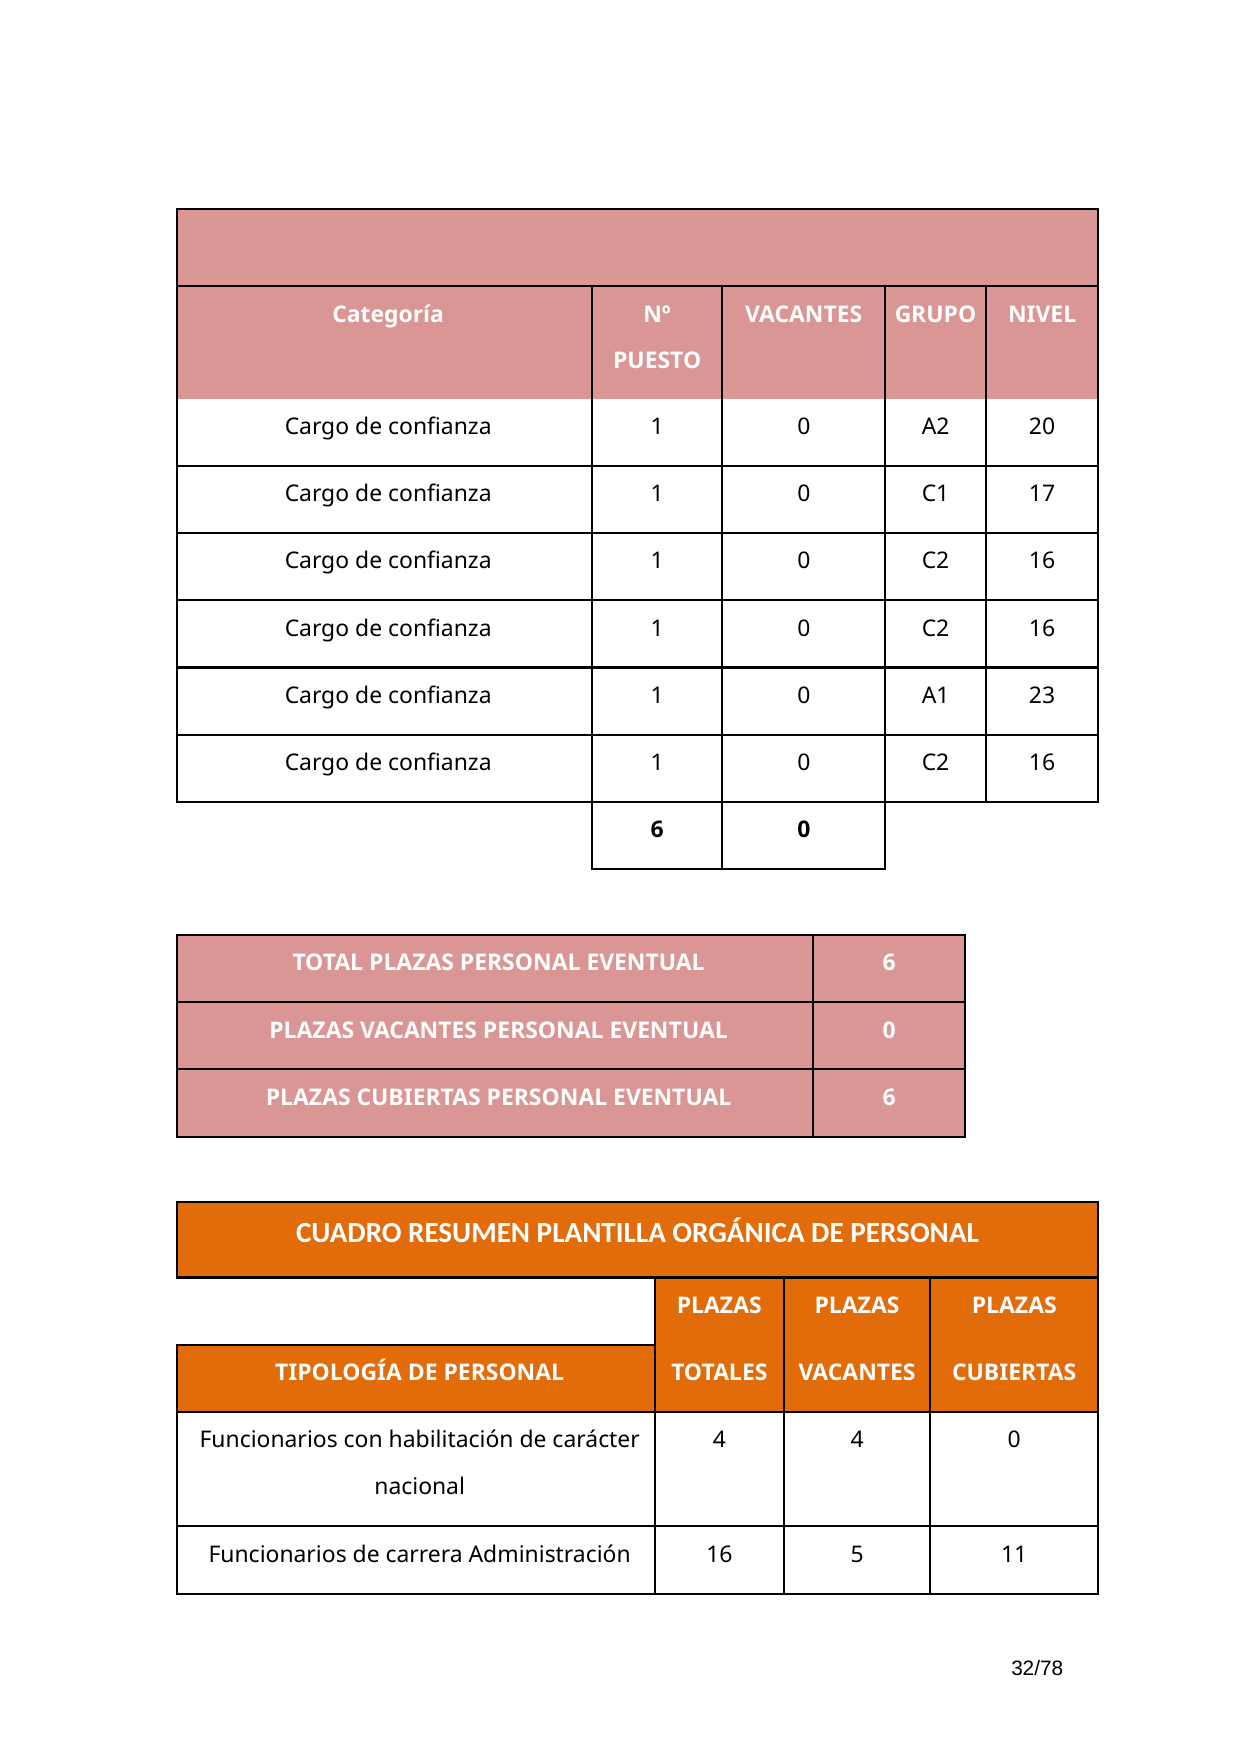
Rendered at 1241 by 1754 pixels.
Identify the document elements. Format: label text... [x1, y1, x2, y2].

table_cell Cargo de confianza [178, 736, 591, 801]
table_cell TOTALES [656, 1344, 783, 1411]
table_header [178, 210, 1097, 285]
table_cell TIPOLOGÍA DE PERSONAL [178, 1346, 654, 1411]
table_cell 1 [593, 736, 721, 801]
table_cell 6 [593, 803, 721, 868]
table_cell 1 [593, 467, 721, 532]
table_cell CUBIERTAS [931, 1344, 1097, 1411]
table_cell 23 [987, 669, 1097, 734]
table_cell Cargo de confianza [178, 467, 591, 532]
table_cell 0 [723, 601, 884, 666]
table_cell Cargo de confianza [178, 399, 591, 464]
table_cell 16 [656, 1527, 783, 1592]
table_cell PLAZAS CUBIERTAS PERSONAL EVENTUAL [178, 1070, 812, 1136]
table_cell C2 [886, 534, 985, 599]
table_cell Cargo de confianza [178, 534, 591, 599]
table_cell 1 [593, 534, 721, 599]
table_cell Cargo de confianza [178, 601, 591, 666]
table_cell 11 [931, 1527, 1097, 1592]
table_cell 16 [987, 736, 1097, 801]
table_cell 0 [814, 1003, 964, 1068]
table_cell 0 [723, 534, 884, 599]
table_cell 0 [723, 803, 884, 868]
table_cell 0 [723, 399, 884, 464]
table_header CUADRO RESUMEN PLANTILLA ORGÁNICA DE PERSONAL [178, 1203, 1097, 1276]
table_cell PLAZAS [785, 1279, 929, 1344]
table_cell GRUPO [886, 287, 985, 399]
table_cell 17 [987, 467, 1097, 532]
table_cell A2 [886, 399, 985, 464]
table_cell [986, 803, 1098, 868]
table_cell Nº PUESTO [593, 287, 721, 399]
table_cell PLAZAS [656, 1279, 783, 1344]
table_cell 20 [987, 399, 1097, 464]
table_cell C1 [886, 467, 985, 532]
table_cell Categoría [178, 287, 591, 399]
table_header TOTAL PLAZAS PERSONAL EVENTUAL [178, 936, 812, 1001]
table_cell [177, 1279, 654, 1344]
table_cell 1 [593, 399, 721, 464]
table_cell VACANTES [785, 1344, 929, 1411]
table_cell 16 [987, 534, 1097, 599]
table_cell 6 [814, 1070, 964, 1136]
table_cell [177, 803, 591, 868]
table_cell 4 [656, 1413, 783, 1525]
table_header 6 [814, 936, 964, 1001]
table_cell 5 [785, 1527, 929, 1592]
table_cell 1 [593, 669, 721, 734]
table_cell 0 [723, 467, 884, 532]
table_cell 0 [723, 736, 884, 801]
table_cell 4 [785, 1413, 929, 1525]
table_cell PLAZAS [931, 1279, 1097, 1344]
table_cell NIVEL [987, 287, 1097, 399]
table_cell Funcionarios con habilitación de carácter nacional [178, 1413, 654, 1525]
table_cell [886, 803, 986, 868]
table_cell PLAZAS VACANTES PERSONAL EVENTUAL [178, 1003, 812, 1068]
table_cell C2 [886, 736, 985, 801]
table_cell 0 [723, 669, 884, 734]
table_cell 0 [931, 1413, 1097, 1525]
table_cell 16 [987, 601, 1097, 666]
table_cell Cargo de confianza [178, 669, 591, 734]
table_cell Funcionarios de carrera Administración [178, 1527, 654, 1592]
table_cell A1 [886, 669, 985, 734]
table_cell VACANTES [723, 287, 884, 399]
table_cell C2 [886, 601, 985, 666]
table_cell 1 [593, 601, 721, 666]
